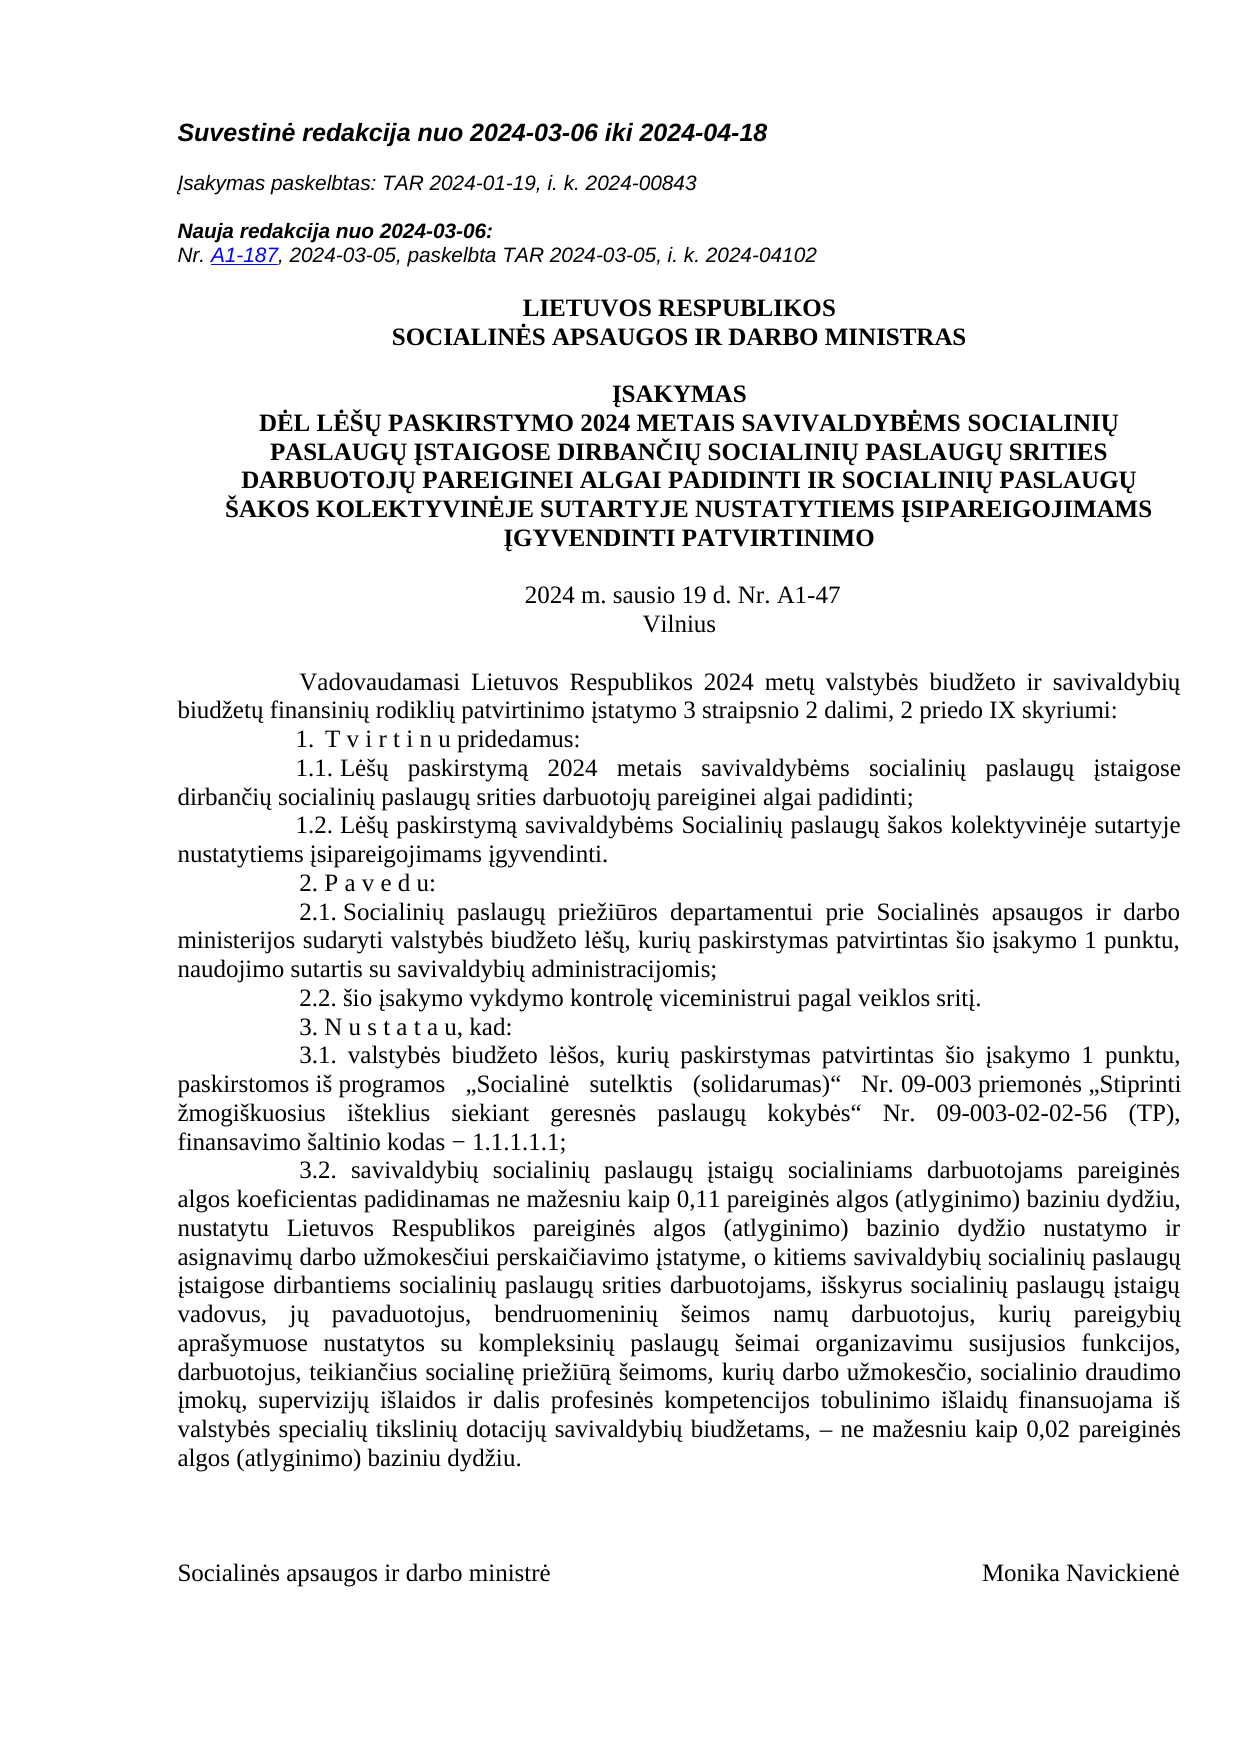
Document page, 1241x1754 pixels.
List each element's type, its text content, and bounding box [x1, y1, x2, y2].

text 2024 m. sausio 19 d. Nr. A1-47 Vilnius [177, 581, 1181, 638]
text 2.2. šio įsakymo vykdymo kontrolę viceministrui pagal veiklos sritį. [177, 983, 1181, 1012]
text 1.2. Lėšų paskirstymą savivaldybėms Socialinių paslaugų šakos kolektyvinėje sutartyje nustatytiems įsipareigojimams įgyvendinti. [177, 811, 1181, 868]
text 2.1. Socialinių paslaugų priežiūros departamentui prie Socialinės apsaugos ir darbo ministerijos sudaryti valstybės biudžeto lėšų, kurių paskirstymas patvirtintas šio įsakymo 1 punktu, naudojimo sutartis su savivaldybių administracijomis; [177, 897, 1181, 983]
text Vadovaudamasi Lietuvos Respublikos 2024 metų valstybės biudžeto ir savivaldybių biudžetų finansinių rodiklių patvirtinimo įstatymo 3 straipsnio 2 dalimi, 2 priedo IX skyriumi: [177, 667, 1181, 724]
text Įsakymas paskelbtas: TAR 2024-01-19, i. k. 2024-00843 [177, 171, 1181, 195]
text 3.2. savivaldybių socialinių paslaugų įstaigų socialiniams darbuotojams pareiginės algos koeficientas padidinamas ne mažesniu kaip 0,11 pareiginės algos (atlyginimo) baziniu dydžiu, nustatytu Lietuvos Respublikos pareiginės algos (atlyginimo) bazinio dydžio nustatymo ir asignavimų darbo užmokesčiui perskaičiavimo įstatyme, o kitiems savivaldybių socialinių paslaugų įstaigose dirbantiems socialinių paslaugų srities darbuotojams, išskyrus socialinių paslaugų įstaigų vadovus, jų pavaduotojus, bendruomeninių šeimos namų darbuotojus, kurių pareigybių aprašymuose nustatytos su kompleksinių paslaugų šeimai organizavimu susijusios funkcijos, darbuotojus, teikiančius socialinę priežiūrą šeimoms, kurių darbo užmokesčio, socialinio draudimo įmokų, supervizijų išlaidos ir dalis profesinės kompetencijos tobulinimo išlaidų finansuojama iš valstybės specialių tikslinių dotacijų savivaldybių biudžetams, – ne mažesniu kaip 0,02 pareiginės algos (atlyginimo) baziniu dydžiu. [177, 1156, 1181, 1472]
text 2. Pavedu: [177, 868, 1181, 897]
text Nr. A1-187, 2024-03-05, paskelbta TAR 2024-03-05, i. k. 2024-04102 [177, 243, 1181, 267]
text 3.1. valstybės biudžeto lėšos, kurių paskirstymas patvirtintas šio įsakymo 1 punktu, paskirstomos iš programos „Socialinė sutelktis (solidarumas)“ Nr. 09-003 priemonės „Stiprinti žmogiškuosius išteklius siekiant geresnės paslaugų kokybės“ Nr. 09-003-02-02-56 (TP), finansavimo šaltinio kodas − 1.1.1.1.1; [177, 1041, 1181, 1156]
text Suvestinė redakcija nuo 2024-03-06 iki 2024-04-18 [177, 118, 1181, 147]
text 3. N u s t a t a u, kad: [177, 1012, 1181, 1041]
text 1. T v i r t i n u pridedamus: [295, 724, 1181, 753]
text SOCIALINĖS APSAUGOS IR DARBO MINISTRAS [177, 322, 1181, 351]
text 1.1. Lėšų paskirstymą 2024 metais savivaldybėms socialinių paslaugų įstaigose dirbančių socialinių paslaugų srities darbuotojų pareiginei algai padidinti; [177, 753, 1181, 811]
text Socialinės apsaugos ir darbo ministrė Monika Navickienė [177, 1558, 1181, 1587]
text LIETUVOS RESPUBLIKOS [177, 293, 1181, 322]
text DĖL LĖŠŲ PASKIRSTYMO 2024 METAIS SAVIVALDYBĖMS SOCIALINIŲ PASLAUGŲ ĮSTAIGOSE DIRBANČIŲ SOCIALINIŲ PASLAUGŲ SRITIES DARBUOTOJŲ PAREIGINEI ALGAI PADIDINTI IR SOCIALINIŲ PASLAUGŲ ŠAKOS KOLEKTYVINĖJE SUTARTYJE NUSTATYTIEMS ĮSIPAREIGOJIMAMS ĮGYVENDINTI PATVIRTINIMO [197, 408, 1181, 552]
text Nauja redakcija nuo 2024-03-06: [177, 219, 1181, 243]
text ĮSAKYMAS [177, 379, 1181, 408]
